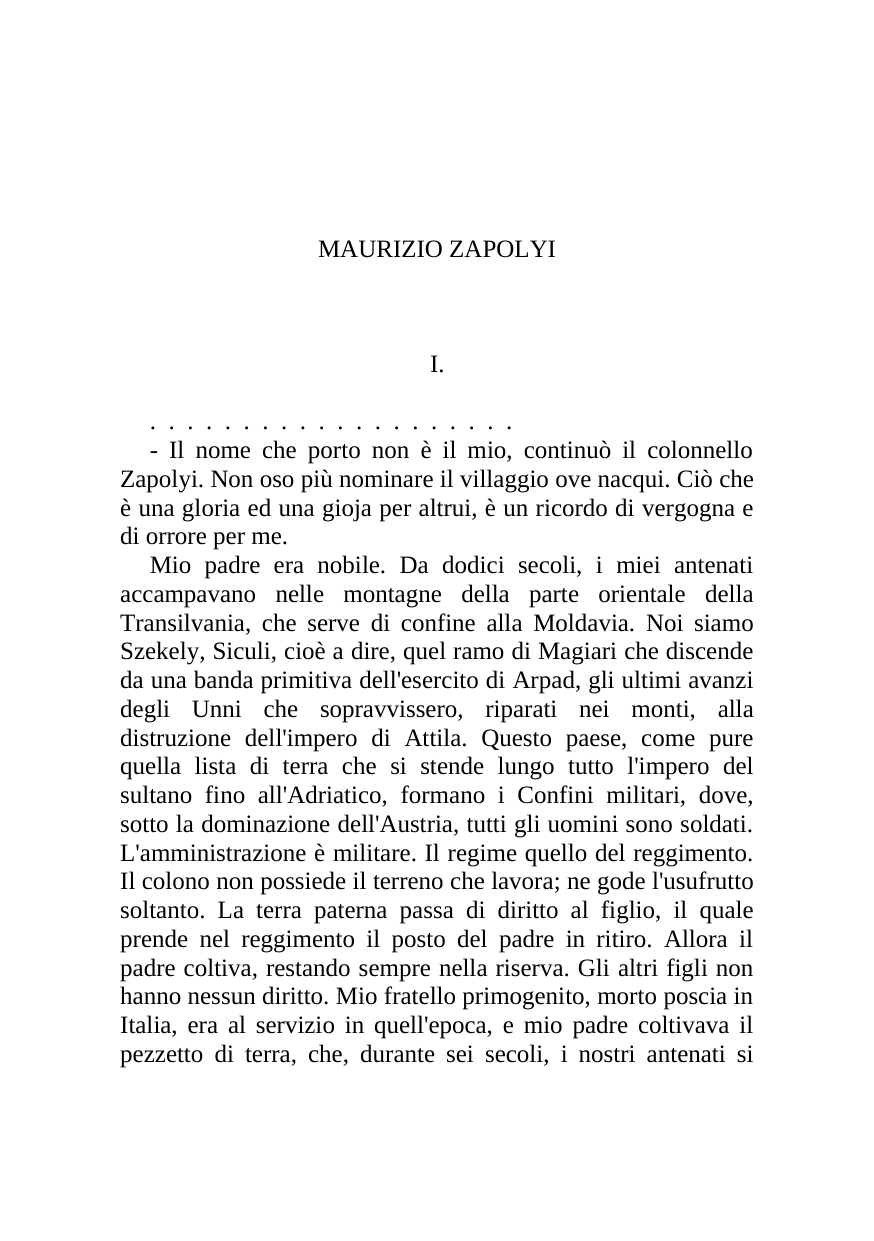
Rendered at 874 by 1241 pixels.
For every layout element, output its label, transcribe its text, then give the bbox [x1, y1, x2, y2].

text I. [120, 349, 754, 378]
text MAURIZIO ZAPOLYI [120, 234, 754, 263]
text . . . . . . . . . . . . . . . . . . . . [120, 406, 754, 435]
text - Il nome che porto non è il mio, continuò il colonnello Zapolyi. Non oso più nominare il villaggio ove nacqui. Ciò che è una gloria ed una gioja per altrui, è un ricordo di vergogna e di orrore per me. [120, 435, 754, 550]
text Mio padre era nobile. Da dodici secoli, i miei antenati accampavano nelle montagne della parte orientale della Transilvania, che serve di confine alla Moldavia. Noi siamo Szekely, Siculi, cioè a dire, quel ramo di Magiari che discende da una banda primitiva dell'esercito di Arpad, gli ultimi avanzi degli Unni che sopravvissero, riparati nei monti, alla distruzione dell'impero di Attila. Questo paese, come pure quella lista di terra che si stende lungo tutto l'impero del sultano fino all'Adriatico, formano i Confini militari, dove, sotto la dominazione dell'Austria, tutti gli uomini sono soldati. L'amministrazione è militare. Il regime quello del reggimento. Il colono non possiede il terreno che lavora; ne gode l'usufrutto soltanto. La terra paterna passa di diritto al figlio, il quale prende nel reggimento il posto del padre in ritiro. Allora il padre coltiva, restando sempre nella riserva. Gli altri figli non hanno nessun diritto. Mio fratello primogenito, morto poscia in Italia, era al servizio in quell'epoca, e mio padre coltivava il pezzetto di terra, che, durante sei secoli, i nostri antenati si [120, 550, 754, 1068]
